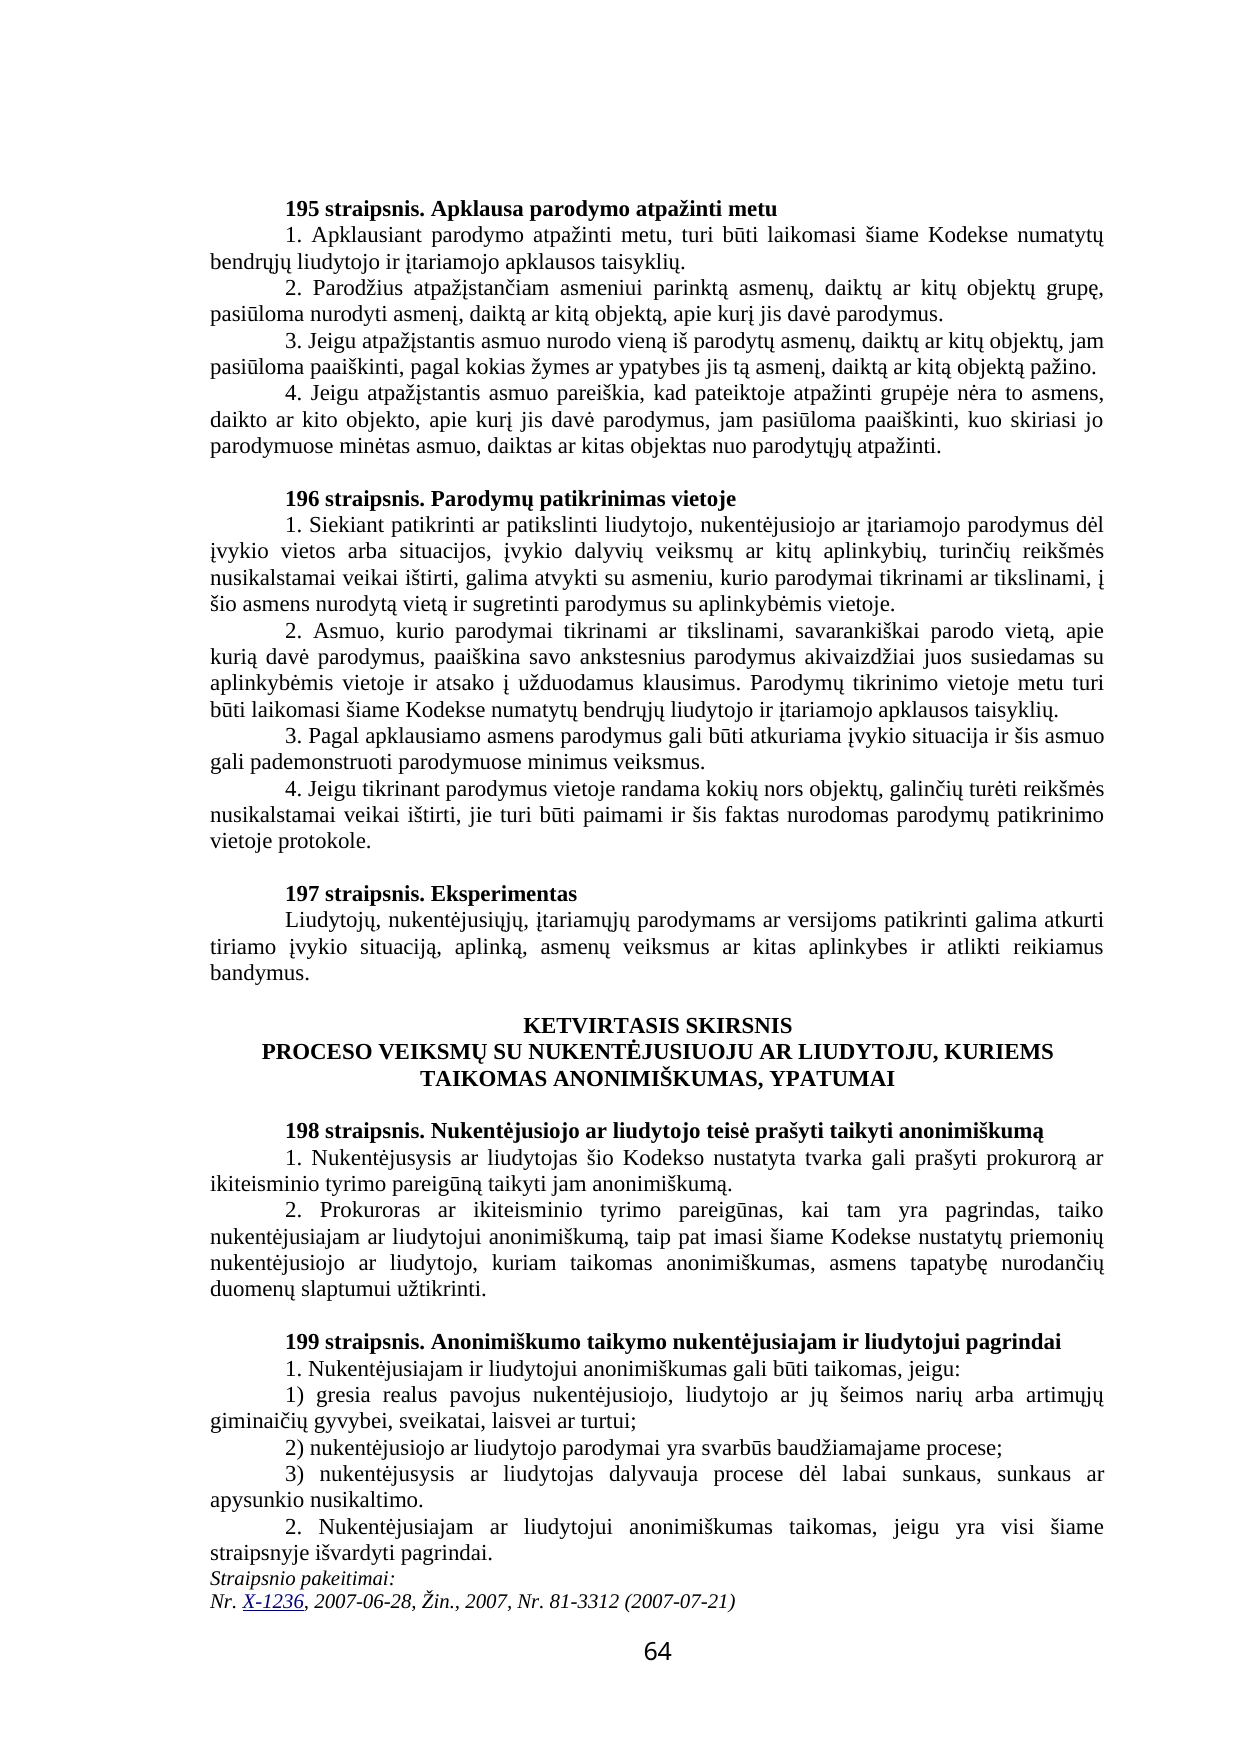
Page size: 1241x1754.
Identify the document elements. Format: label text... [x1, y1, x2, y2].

text 2) nukentėjusiojo ar liudytojo parodymai yra svarbūs baudžiamajame procese; [210, 1434, 1106, 1460]
text 3. Pagal apklausiamo asmens parodymus gali būti atkuriama įvykio situacija ir šis asmuo gali pademonstruoti parodymuose minimus veiksmus. [210, 722, 1106, 775]
text 196 straipsnis. Parodymų patikrinimas vietoje [210, 485, 1106, 511]
text 1. Apklausiant parodymo atpažinti metu, turi būti laikomasi šiame Kodekse numatytų bendrųjų liudytojo ir įtariamojo apklausos taisyklių. [210, 221, 1106, 274]
text 2. Nukentėjusiajam ar liudytojui anonimiškumas taikomas, jeigu yra visi šiame straipsnyje išvardyti pagrindai. [210, 1513, 1106, 1565]
text 2. Parodžius atpažįstančiam asmeniui parinktą asmenų, daiktų ar kitų objektų grupę, pasiūloma nurodyti asmenį, daiktą ar kitą objektą, apie kurį jis davė parodymus. [210, 274, 1106, 327]
text 1. Nukentėjusiajam ir liudytojui anonimiškumas gali būti taikomas, jeigu: [210, 1354, 1106, 1381]
text 2. Asmuo, kurio parodymai tikrinami ar tikslinami, savarankiškai parodo vietą, apie kurią davė parodymus, paaiškina savo ankstesnius parodymus akivaizdžiai juos susiedamas su aplinkybėmis vietoje ir atsako į užduodamus klausimus. Parodymų tikrinimo vietoje metu turi būti laikomasi šiame Kodekse numatytų bendrųjų liudytojo ir įtariamojo apklausos taisyklių. [210, 617, 1106, 722]
text 3. Jeigu atpažįstantis asmuo nurodo vieną iš parodytų asmenų, daiktų ar kitų objektų, jam pasiūloma paaiškinti, pagal kokias žymes ar ypatybes jis tą asmenį, daiktą ar kitą objektą pažino. [210, 327, 1106, 379]
text 199 straipsnis. Anonimiškumo taikymo nukentėjusiajam ir liudytojui pagrindai [285, 1328, 1106, 1354]
text 197 straipsnis. Eksperimentas [210, 880, 1106, 907]
text 1. Nukentėjusysis ar liudytojas šio Kodekso nustatyta tvarka gali prašyti prokurorą ar ikiteisminio tyrimo pareigūną taikyti jam anonimiškumą. [210, 1144, 1106, 1196]
text 195 straipsnis. Apklausa parodymo atpažinti metu [210, 195, 1106, 221]
text Liudytojų, nukentėjusiųjų, įtariamųjų parodymams ar versijoms patikrinti galima atkurti tiriamo įvykio situaciją, aplinką, asmenų veiksmus ar kitas aplinkybes ir atlikti reikiamus bandymus. [210, 907, 1106, 986]
text 1. Siekiant patikrinti ar patikslinti liudytojo, nukentėjusiojo ar įtariamojo parodymus dėl įvykio vietos arba situacijos, įvykio dalyvių veiksmų ar kitų aplinkybių, turinčių reikšmės nusikalstamai veikai ištirti, galima atvykti su asmeniu, kurio parodymai tikrinami ar tikslinami, į šio asmens nurodytą vietą ir sugretinti parodymus su aplinkybėmis vietoje. [210, 511, 1106, 617]
text 198 straipsnis. Nukentėjusiojo ar liudytojo teisė prašyti taikyti anonimiškumą [285, 1117, 1106, 1144]
text 1) gresia realus pavojus nukentėjusiojo, liudytojo ar jų šeimos narių arba artimųjų giminaičių gyvybei, sveikatai, laisvei ar turtui; [210, 1381, 1106, 1434]
text 2. Prokuroras ar ikiteisminio tyrimo pareigūnas, kai tam yra pagrindas, taiko nukentėjusiajam ar liudytojui anonimiškumą, taip pat imasi šiame Kodekse nustatytų priemonių nukentėjusiojo ar liudytojo, kuriam taikomas anonimiškumas, asmens tapatybę nurodančių duomenų slaptumui užtikrinti. [210, 1196, 1106, 1302]
text Nr. X-1236, 2007-06-28, Žin., 2007, Nr. 81-3312 (2007-07-21) [210, 1589, 1106, 1613]
text 3) nukentėjusysis ar liudytojas dalyvauja procese dėl labai sunkaus, sunkaus ar apysunkio nusikaltimo. [210, 1460, 1106, 1513]
text 4. Jeigu atpažįstantis asmuo pareiškia, kad pateiktoje atpažinti grupėje nėra to asmens, daikto ar kito objekto, apie kurį jis davė parodymus, jam pasiūloma paaiškinti, kuo skiriasi jo parodymuose minėtas asmuo, daiktas ar kitas objektas nuo parodytųjų atpažinti. [210, 379, 1106, 458]
text 4. Jeigu tikrinant parodymus vietoje randama kokių nors objektų, galinčių turėti reikšmės nusikalstamai veikai ištirti, jie turi būti paimami ir šis faktas nurodomas parodymų patikrinimo vietoje protokole. [210, 775, 1106, 854]
subtitle KETVIRTASIS SKIRSNIS [210, 1012, 1106, 1038]
text Proceso veiksmų su nukentėjusiuoju ar liudytoju, kuriems taikomas anonimiškumas, ypatumai [210, 1038, 1106, 1091]
text Straipsnio pakeitimai: [210, 1565, 1106, 1589]
